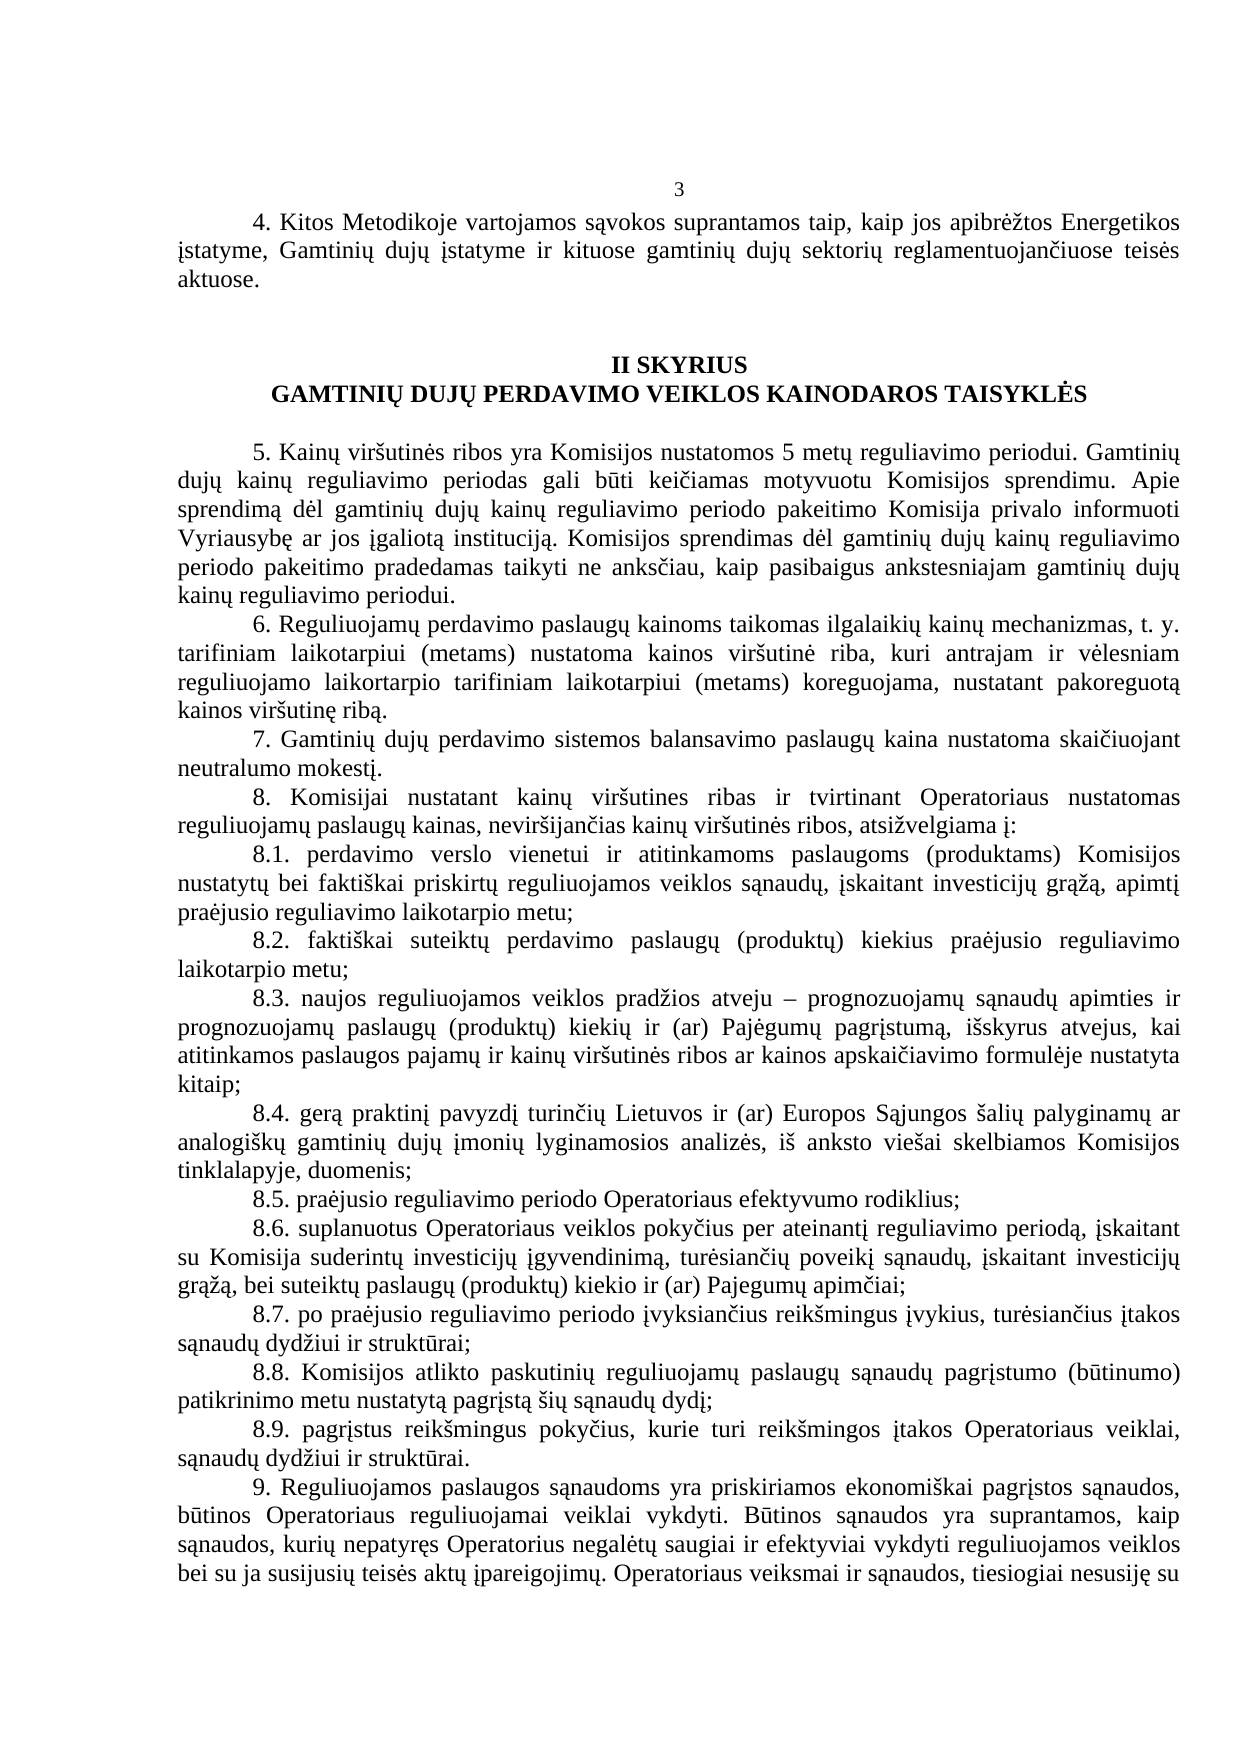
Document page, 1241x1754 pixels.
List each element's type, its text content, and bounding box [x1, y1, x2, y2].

text 6. Reguliuojamų perdavimo paslaugų kainoms taikomas ilgalaikių kainų mechanizmas, t. y. tarifiniam laikotarpiui (metams) nustatoma kainos viršutinė riba, kuri antrajam ir vėlesniam reguliuojamo laikortarpio tarifiniam laikotarpiui (metams) koreguojama, nustatant pakoreguotą kainos viršutinę ribą. [177, 609, 1181, 724]
text 8. Komisijai nustatant kainų viršutines ribas ir tvirtinant Operatoriaus nustatomas reguliuojamų paslaugų kainas, neviršijančias kainų viršutinės ribos, atsižvelgiama į: [177, 782, 1181, 839]
text 8.5. praėjusio reguliavimo periodo Operatoriaus efektyvumo rodiklius; [177, 1184, 1181, 1213]
text GAMTINIŲ DUJŲ PERDAVIMO VEIKLOS KAINODAROS TAISYKLĖS [177, 379, 1181, 408]
text 8.6. suplanuotus Operatoriaus veiklos pokyčius per ateinantį reguliavimo periodą, įskaitant su Komisija suderintų investicijų įgyvendinimą, turėsiančių poveikį sąnaudų, įskaitant investicijų grąžą, bei suteiktų paslaugų (produktų) kiekio ir (ar) Pajegumų apimčiai; [177, 1213, 1181, 1299]
text 7. Gamtinių dujų perdavimo sistemos balansavimo paslaugų kaina nustatoma skaičiuojant neutralumo mokestį. [177, 724, 1181, 782]
text II SKYRIUS [177, 350, 1181, 379]
text 8.2. faktiškai suteiktų perdavimo paslaugų (produktų) kiekius praėjusio reguliavimo laikotarpio metu; [177, 925, 1181, 983]
text 9. Reguliuojamos paslaugos sąnaudoms yra priskiriamos ekonomiškai pagrįstos sąnaudos, būtinos Operatoriaus reguliuojamai veiklai vykdyti. Būtinos sąnaudos yra suprantamos, kaip sąnaudos, kurių nepatyręs Operatorius negalėtų saugiai ir efektyviai vykdyti reguliuojamos veiklos bei su ja susijusių teisės aktų įpareigojimų. Operatoriaus veiksmai ir sąnaudos, tiesiogiai nesusiję su [177, 1472, 1181, 1587]
text 8.8. Komisijos atlikto paskutinių reguliuojamų paslaugų sąnaudų pagrįstumo (būtinumo) patikrinimo metu nustatytą pagrįstą šių sąnaudų dydį; [177, 1357, 1181, 1414]
text 8.1. perdavimo verslo vienetui ir atitinkamoms paslaugoms (produktams) Komisijos nustatytų bei faktiškai priskirtų reguliuojamos veiklos sąnaudų, įskaitant investicijų grąžą, apimtį praėjusio reguliavimo laikotarpio metu; [177, 839, 1181, 925]
text 4. Kitos Metodikoje vartojamos sąvokos suprantamos taip, kaip jos apibrėžtos Energetikos įstatyme, Gamtinių dujų įstatyme ir kituose gamtinių dujų sektorių reglamentuojančiuose teisės aktuose. [177, 207, 1181, 293]
text 8.3. naujos reguliuojamos veiklos pradžios atveju – prognozuojamų sąnaudų apimties ir prognozuojamų paslaugų (produktų) kiekių ir (ar) Pajėgumų pagrįstumą, išskyrus atvejus, kai atitinkamos paslaugos pajamų ir kainų viršutinės ribos ar kainos apskaičiavimo formulėje nustatyta kitaip; [177, 983, 1181, 1098]
text 8.4. gerą praktinį pavyzdį turinčių Lietuvos ir (ar) Europos Sąjungos šalių palyginamų ar analogiškų gamtinių dujų įmonių lyginamosios analizės, iš anksto viešai skelbiamos Komisijos tinklalapyje, duomenis; [177, 1098, 1181, 1184]
text 8.9. pagrįstus reikšmingus pokyčius, kurie turi reikšmingos įtakos Operatoriaus veiklai, sąnaudų dydžiui ir struktūrai. [177, 1414, 1181, 1472]
text 8.7. po praėjusio reguliavimo periodo įvyksiančius reikšmingus įvykius, turėsiančius įtakos sąnaudų dydžiui ir struktūrai; [177, 1299, 1181, 1357]
text 5. Kainų viršutinės ribos yra Komisijos nustatomos 5 metų reguliavimo periodui. Gamtinių dujų kainų reguliavimo periodas gali būti keičiamas motyvuotu Komisijos sprendimu. Apie sprendimą dėl gamtinių dujų kainų reguliavimo periodo pakeitimo Komisija privalo informuoti Vyriausybę ar jos įgaliotą instituciją. Komisijos sprendimas dėl gamtinių dujų kainų reguliavimo periodo pakeitimo pradedamas taikyti ne anksčiau, kaip pasibaigus ankstesniajam gamtinių dujų kainų reguliavimo periodui. [177, 437, 1181, 609]
